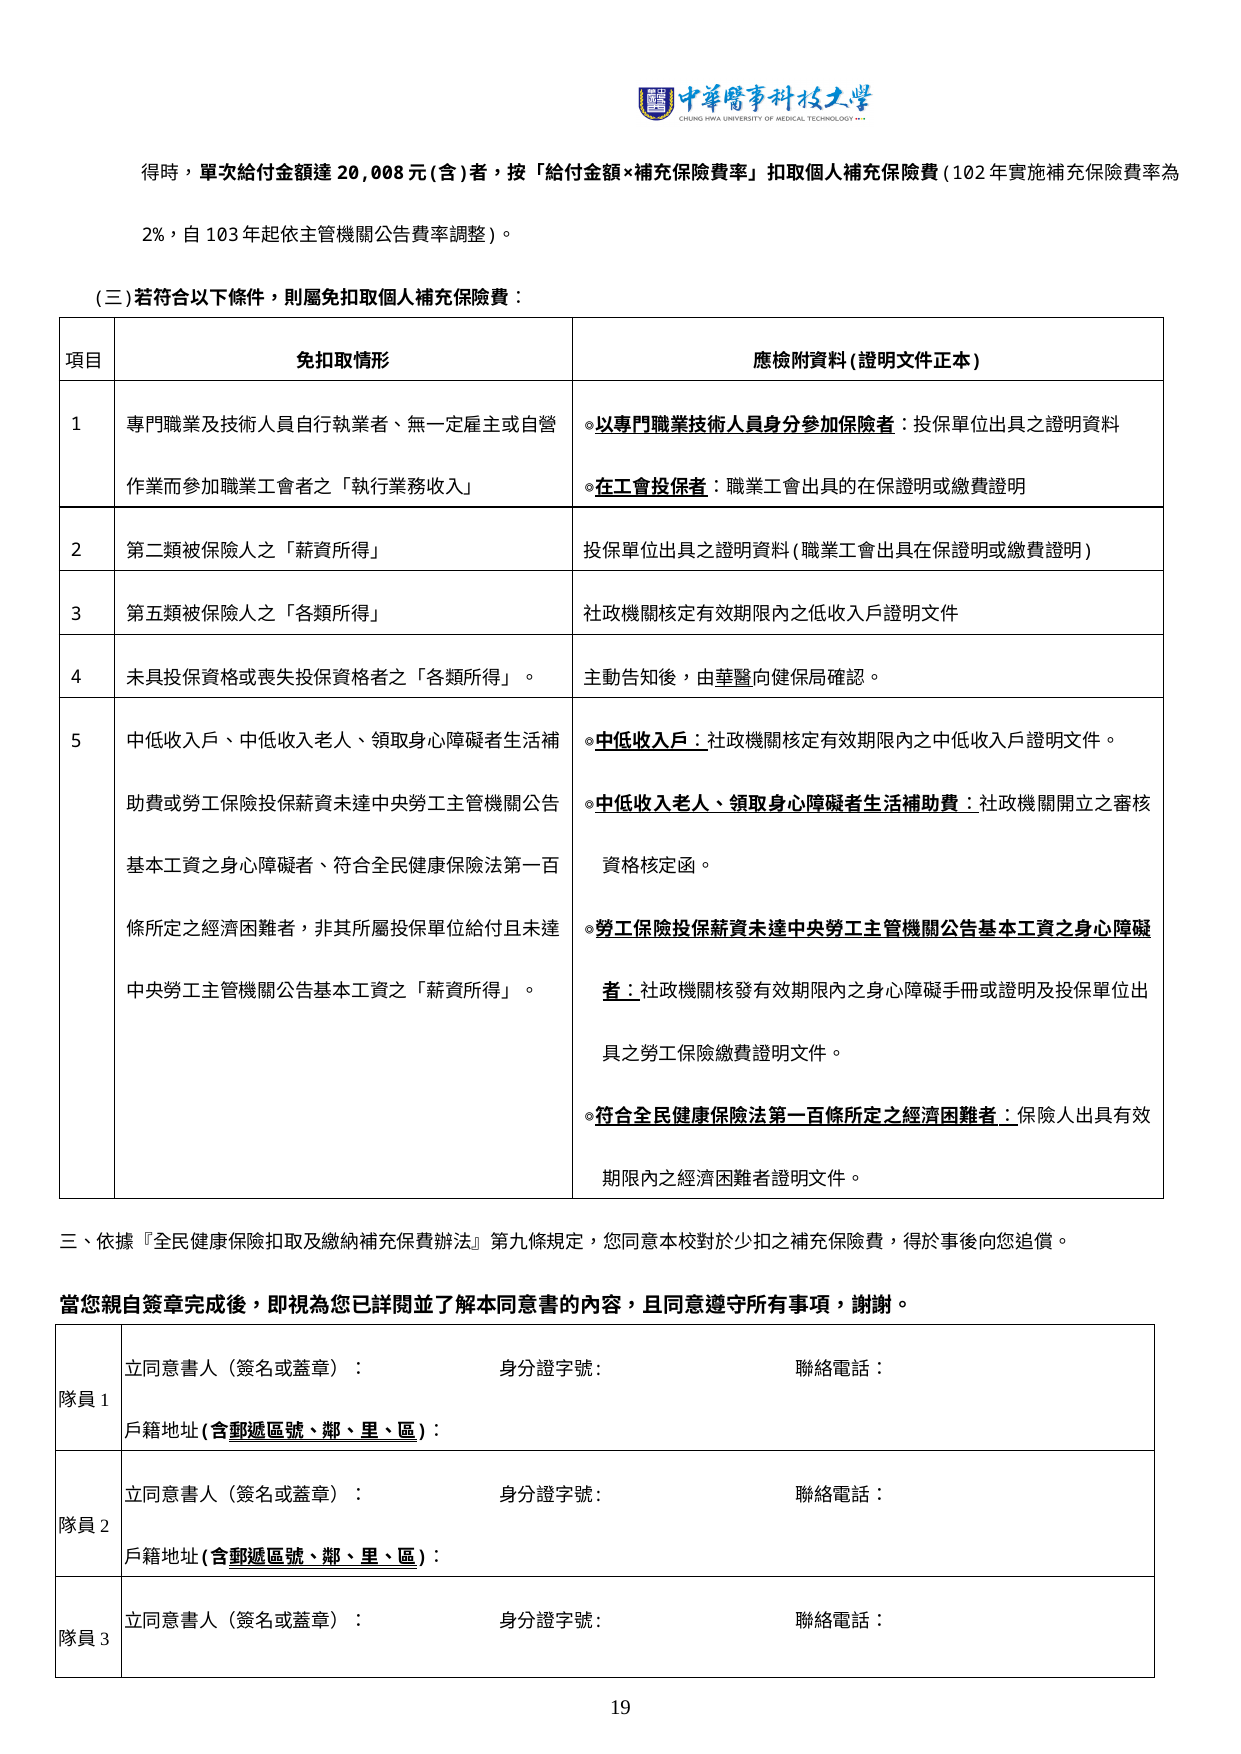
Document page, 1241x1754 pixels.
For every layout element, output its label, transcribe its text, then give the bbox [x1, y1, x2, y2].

table_cell 5 [60, 698, 114, 1198]
table_header 項目 [60, 318, 114, 380]
text 三、依據『全民健康保險扣取及繳納補充保費辦法』第九條規定，您同意本校對於少扣之補充保險費，得於事後向您追償。 [59, 1199, 1181, 1262]
table_header 隊員1 [56, 1325, 121, 1450]
table_cell 4 [60, 635, 114, 697]
table_cell ◎以專門職業技術人員身分參加保險者：投保單位出具之證明資料 ◎在工會投保者：職業工會出具的在保證明或繳費證明 [573, 381, 1163, 506]
text 當您親自簽章完成後，即視為您已詳閱並了解本同意書的內容，且同意遵守所有事項，謝謝。 [59, 1262, 1181, 1324]
table_cell 未具投保資格或喪失投保資格者之「各類所得」。 [115, 635, 572, 697]
table_cell 第二類被保險人之「薪資所得」 [115, 508, 572, 570]
table_cell 第五類被保險人之「各類所得」 [115, 571, 572, 633]
table_cell 社政機關核定有效期限內之低收入戶證明文件 [573, 571, 1163, 633]
table_cell 隊員3 [56, 1577, 121, 1677]
text (三)若符合以下條件，則屬免扣取個人補充保險費： [59, 254, 1181, 317]
table_cell 3 [60, 571, 114, 633]
table_cell 投保單位出具之證明資料(職業工會出具在保證明或繳費證明) [573, 508, 1163, 570]
table_cell 立同意書人（簽名或蓋章）： 身分證字號: 聯絡電話： 戶籍地址(含郵遞區號、鄰、里、區)： [122, 1451, 1154, 1576]
table_cell 1 [60, 381, 114, 506]
table_header 免扣取情形 [115, 318, 572, 380]
table_cell 專門職業及技術人員自行執業者、無一定雇主或自營作業而參加職業工會者之「執行業務收入」 [115, 381, 572, 506]
table_cell 2 [60, 508, 114, 570]
table_header 應檢附資料(證明文件正本) [573, 318, 1163, 380]
table_cell 主動告知後，由華醫向健保局確認。 [573, 635, 1163, 697]
text 得時，單次給付金額達20,008元(含)者，按「給付金額×補充保險費率」扣取個人補充保險費(102年實施補充保險費率為2%，自103年起依主管機關公告費率調整)。 [84, 129, 1181, 254]
table_header 立同意書人（簽名或蓋章）： 身分證字號: 聯絡電話： 戶籍地址(含郵遞區號、鄰、里、區)： [122, 1325, 1154, 1450]
table_cell 中低收入戶、中低收入老人、領取身心障礙者生活補助費或勞工保險投保薪資未達中央勞工主管機關公告基本工資之身心障礙者、符合全民健康保險法第一百條所定之經濟困難者，非其所屬投保單位給付且未達中央勞工主管機關公告基本工資之「薪資所得」。 [115, 698, 572, 1198]
table_cell ◎中低收入戶：社政機關核定有效期限內之中低收入戶證明文件。 ◎中低收入老人、領取身心障礙者生活補助費：社政機關開立之審核資格核定函。 ◎勞工保險投保薪資未達中央勞工主管機關公告基本工資之身心障礙者：社政機關核發有效期限內之身心障礙手冊或證明及投保單位出具之勞工保險繳費證明文件。 ◎符合全民健康保險法第一百條所定之經濟困難者：保險人出具有效期限內之經濟困難者證明文件。 [573, 698, 1163, 1198]
table_cell 隊員2 [56, 1451, 121, 1576]
table_cell 立同意書人（簽名或蓋章）： 身分證字號: 聯絡電話： [122, 1577, 1154, 1677]
